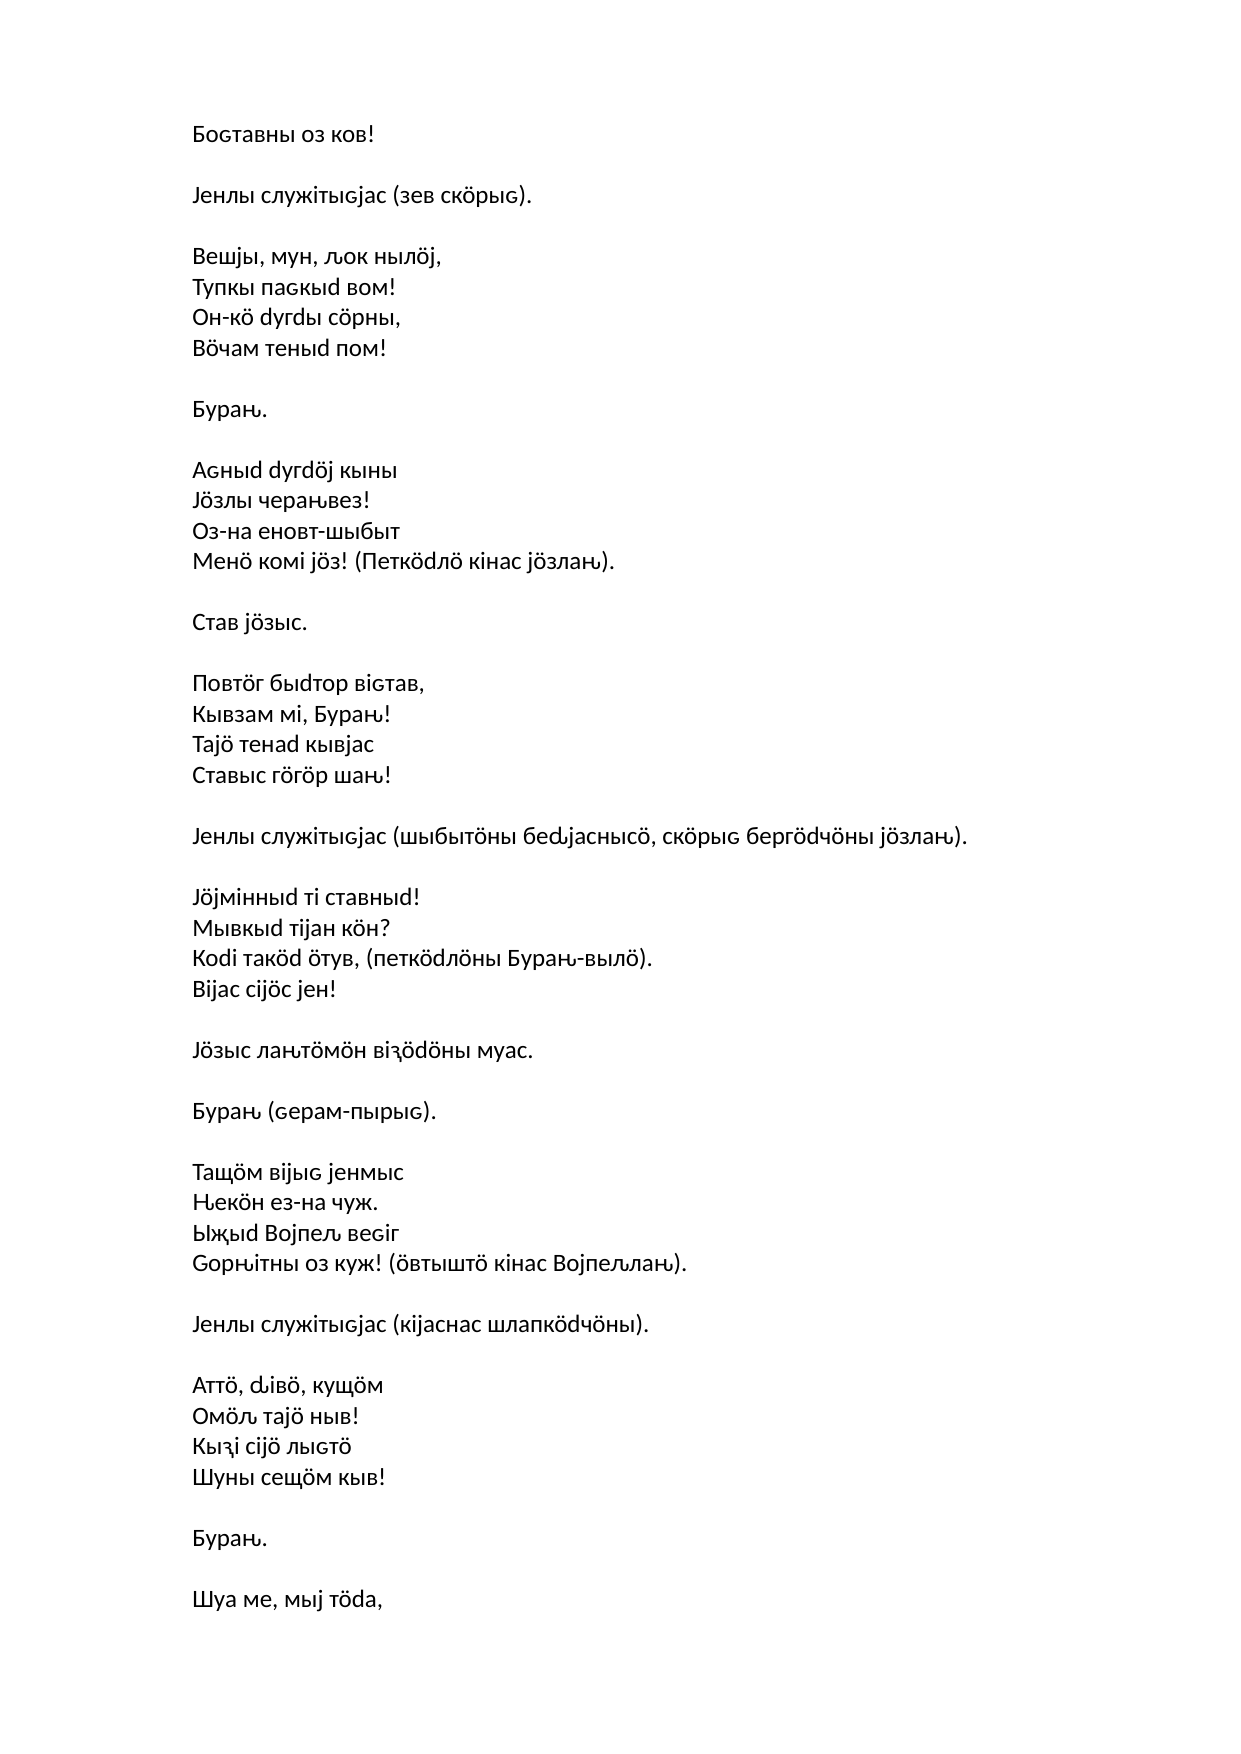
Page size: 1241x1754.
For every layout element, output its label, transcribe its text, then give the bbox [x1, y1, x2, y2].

text Шуа ме, мыј тӧԁа, [118, 1583, 1122, 1614]
text Аԍныԁ ԁугԁӧј кыны [118, 454, 1122, 484]
text Мывкыԁ тіјан кӧн? [118, 912, 1122, 942]
text Віјас сіјӧс јен! [118, 973, 1122, 1003]
text Ԍорԋітны оз куж! (ӧвтыштӧ кінас Војпеԉлаԋ). [118, 1247, 1122, 1278]
text Вӧчам теныԁ пом! [118, 332, 1122, 362]
text Ԋекӧн ез-на чуж. [118, 1186, 1122, 1217]
text Јенлы служітыԍјас (шыбытӧны беԃјаснысӧ, скӧрыԍ бергӧԁчӧны јӧзлаԋ). [118, 820, 1122, 851]
text Он-кӧ ԁугԁы сӧрны, [118, 301, 1122, 332]
text Бураԋ (ԍерам-пырыԍ). [118, 1095, 1122, 1125]
text Ставыс гӧгӧр шаԋ! [118, 759, 1122, 789]
text Тајӧ тенаԁ кывјас [118, 728, 1122, 759]
text Тащӧм віјыԍ јенмыс [118, 1156, 1122, 1186]
text Вешјы, мун, ԉок нылӧј, [118, 240, 1122, 271]
text Менӧ комі јӧз! (Петкӧԁлӧ кінас јӧзлаԋ). [118, 545, 1122, 576]
text Бураԋ. [118, 1522, 1122, 1553]
text Повтӧг быԁтор віԍтав, [118, 667, 1122, 698]
text Тупкы паԍкыԁ вом! [118, 271, 1122, 301]
text Јенлы служітыԍјас (зев скӧрыԍ). [118, 179, 1122, 210]
text Коԁі такӧԁ ӧтув, (петкӧԁлӧны Бураԋ-вылӧ). [118, 942, 1122, 973]
text Кыԇі сіјӧ лыԍтӧ [118, 1431, 1122, 1461]
text Јӧзыс лаԋтӧмӧн віԇӧԁӧны муас. [118, 1034, 1122, 1064]
text Аттӧ, ԃівӧ, кущӧм [118, 1369, 1122, 1400]
text Јенлы служітыԍјас (кіјаснас шлапкӧԁчӧны). [118, 1308, 1122, 1339]
text Омӧԉ тајӧ ныв! [118, 1400, 1122, 1431]
text Јӧјмінныԁ ті ставныԁ! [118, 881, 1122, 912]
text Став јӧзыс. [118, 606, 1122, 637]
text Бураԋ. [118, 393, 1122, 423]
text Шуны сещӧм кыв! [118, 1461, 1122, 1492]
text Јӧзлы чераԋвез! [118, 484, 1122, 515]
text Кывзам мі, Бураԋ! [118, 698, 1122, 728]
text Оз-на еновт-шыбыт [118, 515, 1122, 545]
text Ыҗыԁ Војпеԉ веԍіг [118, 1217, 1122, 1247]
text Боԍтавны оз ков! [118, 118, 1122, 149]
